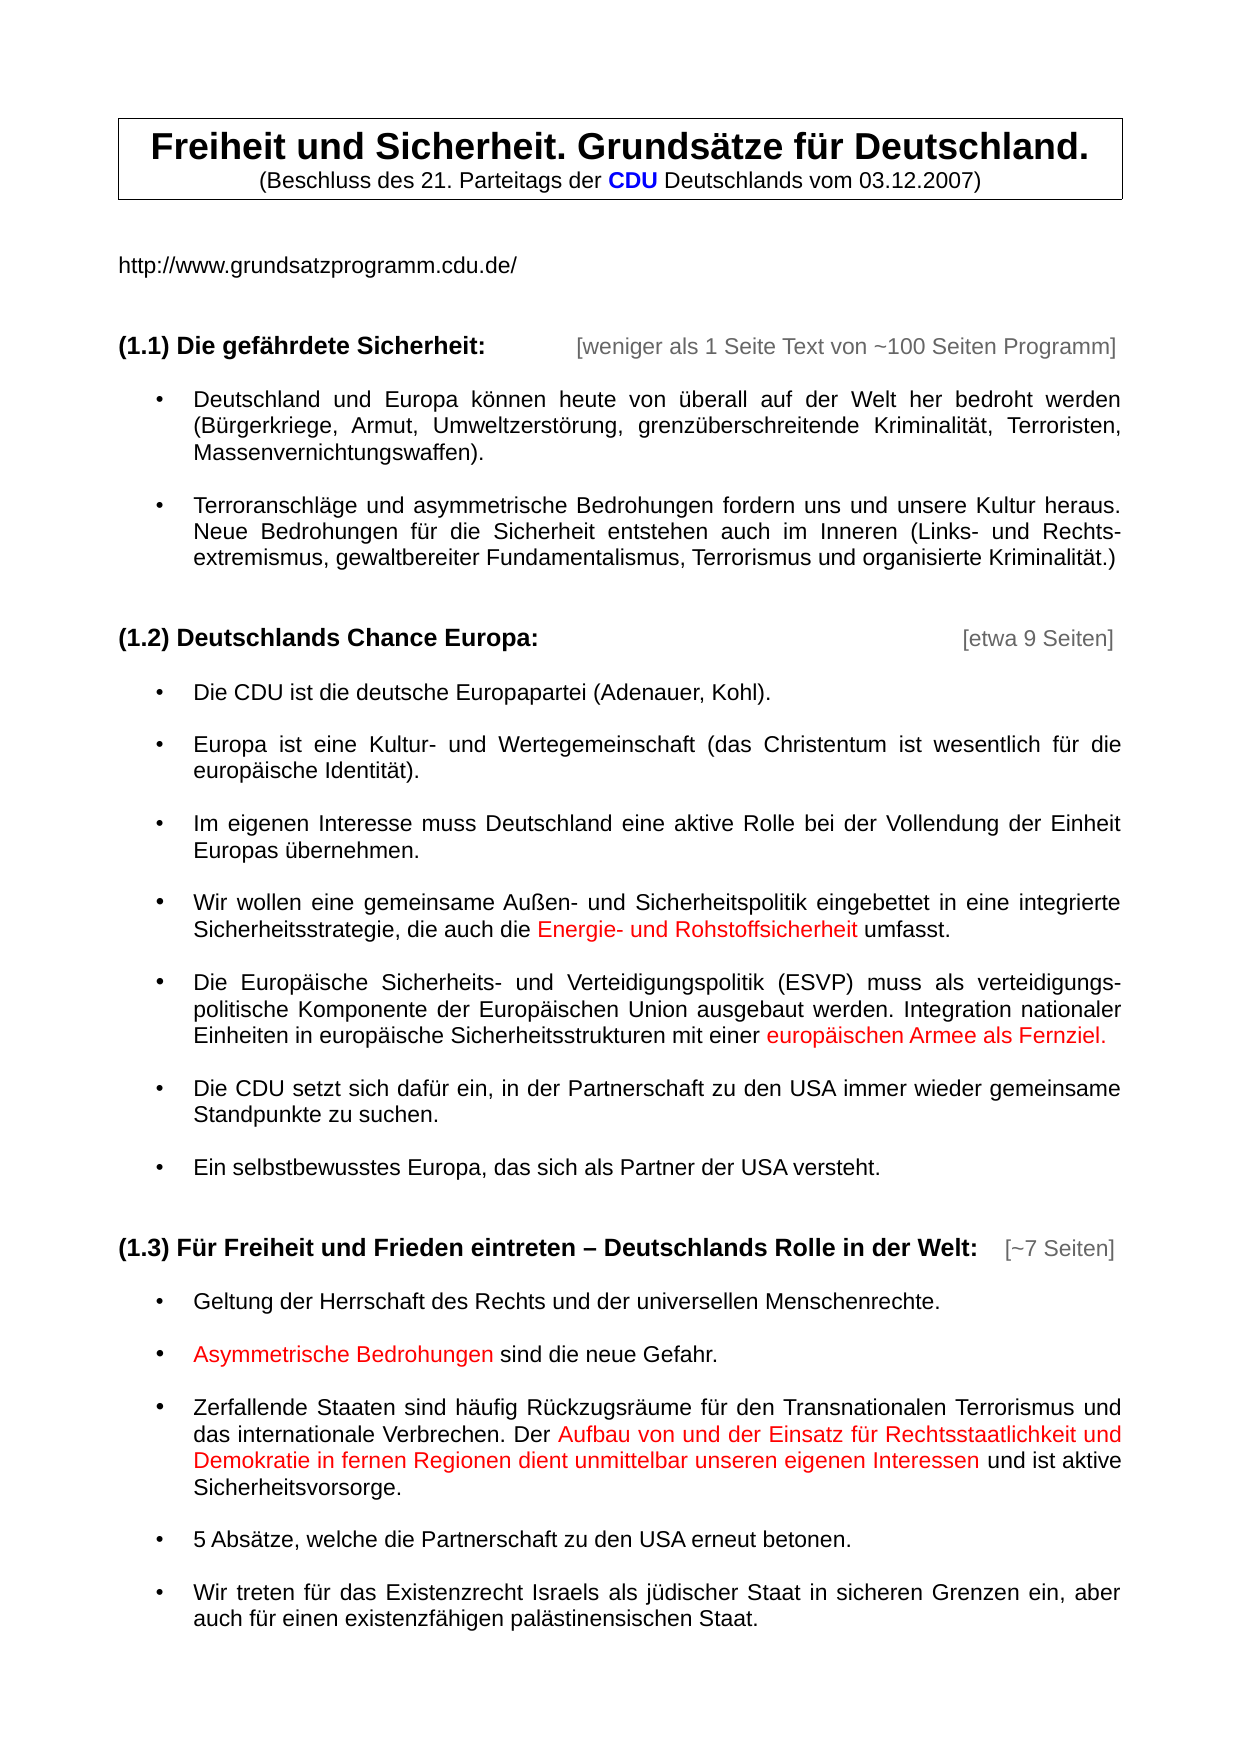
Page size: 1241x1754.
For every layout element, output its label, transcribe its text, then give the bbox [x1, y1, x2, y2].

list Zerfallende Staaten sind häufig Rückzugsräume für den Transnationalen Terrorismus und das internationale Verbrechen. Der Aufbau von und der Einsatz für Rechtsstaatlichkeit und Demokratie in fernen Regionen dient unmittelbar unseren eigenen Interessen und ist aktive Sicherheitsvorsorge. [156, 1394, 1122, 1500]
table_header Freiheit und Sicherheit. Grundsätze für Deutschland. (Beschluss des 21. Parteitags der CDU Deutschlands vom 03.12.2007) [119, 119, 1122, 199]
list 5 Absätze, welche die Partnerschaft zu den USA erneut betonen. [156, 1526, 1122, 1553]
text http://www.grundsatzprogramm.cdu.de/ [118, 252, 1122, 278]
text (1.1) Die gefährdete Sicherheit: [weniger als 1 Seite Text von ~100 Seiten Programm] [118, 331, 1122, 360]
list Asymmetrische Bedrohungen sind die neue Gefahr. [156, 1341, 1122, 1368]
text (1.3) Für Freiheit und Frieden eintreten – Deutschlands Rolle in der Welt: [~7 Seiten] [118, 1233, 1122, 1262]
list Die CDU setzt sich dafür ein, in der Partnerschaft zu den USA immer wieder gemeinsame Standpunkte zu suchen. [156, 1075, 1122, 1127]
list Wir treten für das Existenzrecht Israels als jüdischer Staat in sicheren Grenzen ein, aber auch für einen existenzfähigen palästinensischen Staat. [156, 1579, 1122, 1632]
list Deutschland und Europa können heute von überall auf der Welt her bedroht werden (Bürgerkriege, Armut, Umweltzerstörung, grenzüberschreitende Kriminalität, Terroristen, Massenvernichtungswaffen). [156, 386, 1122, 492]
text (1.2) Deutschlands Chance Europa: [etwa 9 Seiten] [118, 623, 1122, 652]
list Europa ist eine Kultur- und Wertegemeinschaft (das Christentum ist wesentlich für die europäische Identität). [156, 731, 1122, 784]
list Die CDU ist die deutsche Europapartei (Adenauer, Kohl). [156, 678, 1122, 731]
list Ein selbstbewusstes Europa, das sich als Partner der USA versteht. [156, 1154, 1122, 1180]
list Wir wollen eine gemeinsame Außen- und Sicherheitspolitik eingebettet in eine integrierte Sicherheitsstrategie, die auch die Energie- und Rohstoffsicherheit umfasst. [156, 889, 1122, 942]
list Terroranschläge und asymmetrische Bedrohungen fordern uns und unsere Kultur heraus. Neue Bedrohungen für die Sicherheit entstehen auch im Inneren (Links- und Rechts-extremismus, gewaltbereiter Fundamentalismus, Terrorismus und organisierte Kriminalität.) [156, 492, 1122, 571]
list Geltung der Herrschaft des Rechts und der universellen Menschenrechte. [156, 1288, 1122, 1314]
list Die Europäische Sicherheits- und Verteidigungspolitik (ESVP) muss als verteidigungs-politische Komponente der Europäischen Union ausgebaut werden. Integration nationaler Einheiten in europäische Sicherheitsstrukturen mit einer europäischen Armee als Fernziel. [156, 969, 1122, 1048]
list Im eigenen Interesse muss Deutschland eine aktive Rolle bei der Vollendung der Einheit Europas übernehmen. [156, 810, 1122, 863]
